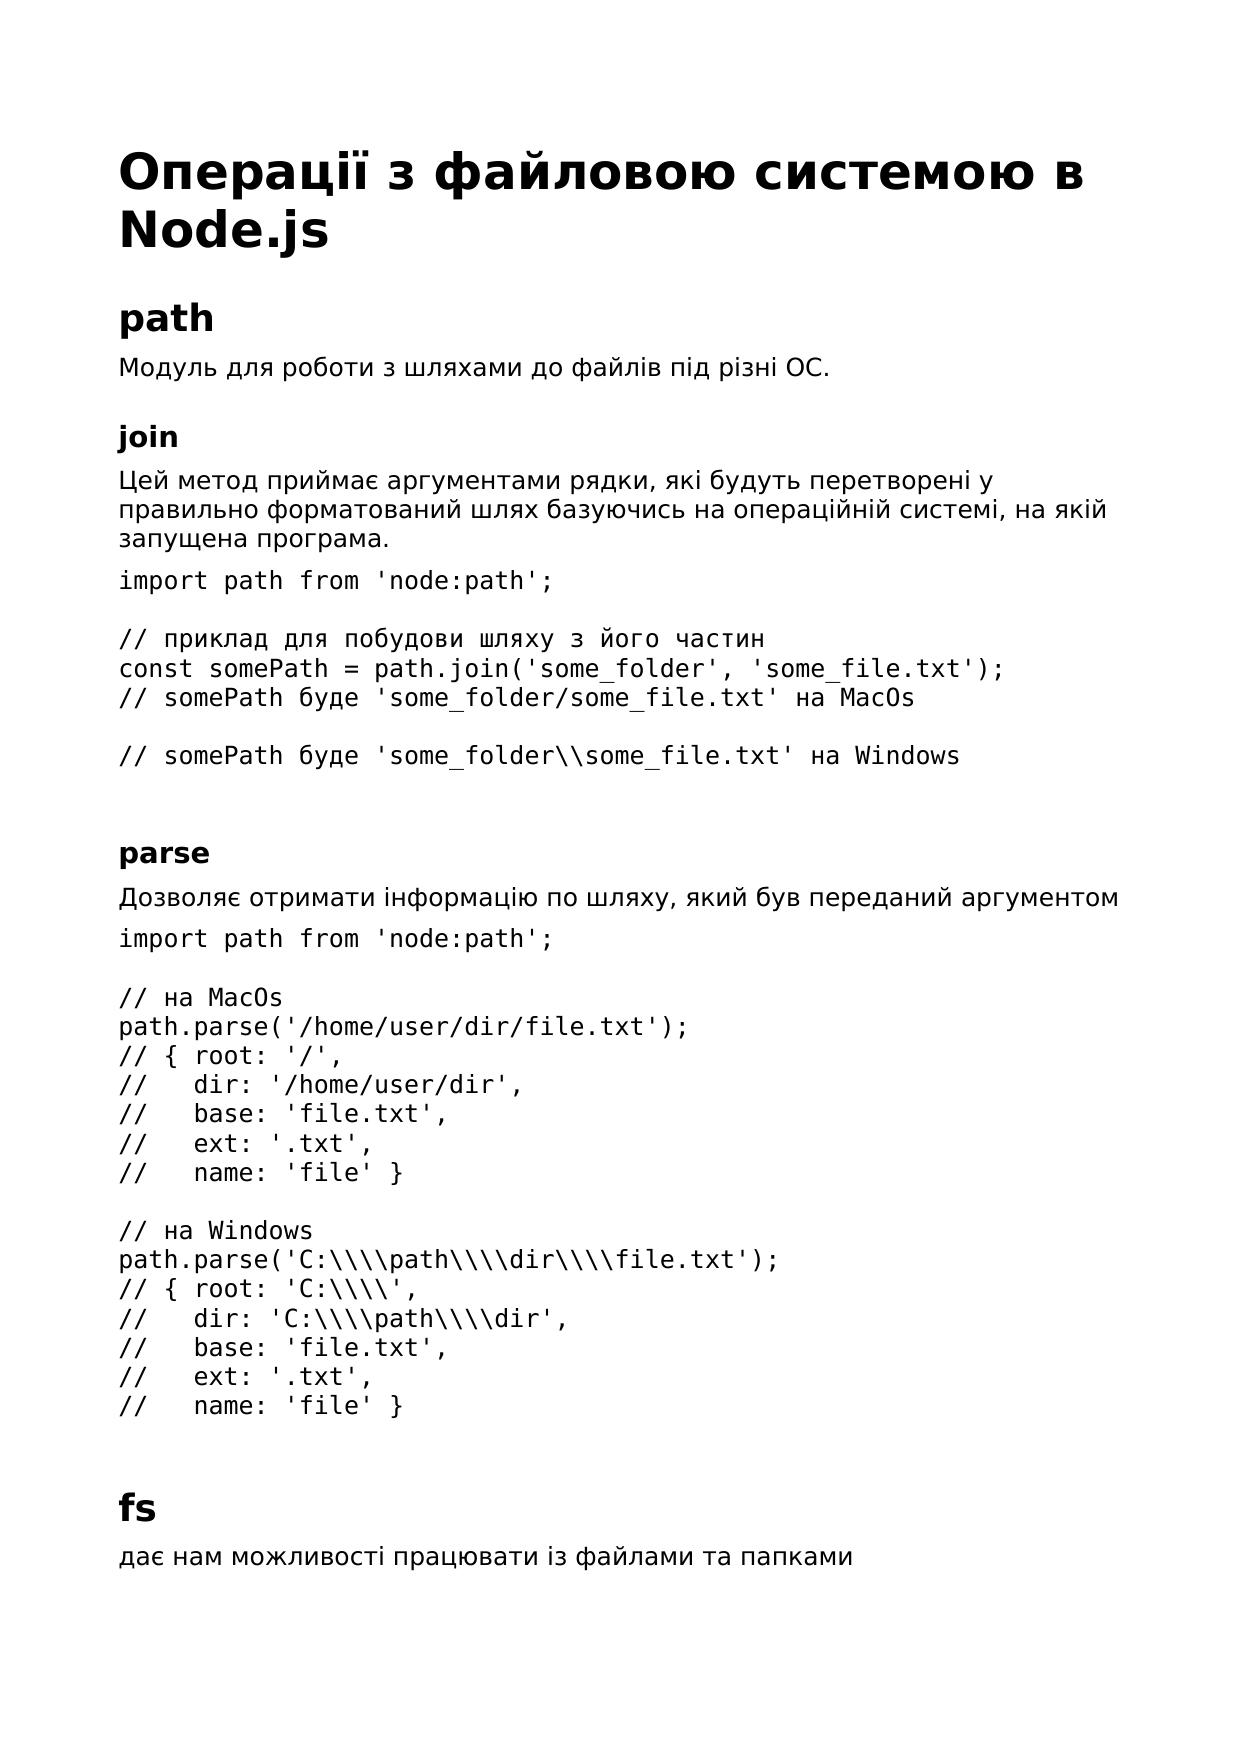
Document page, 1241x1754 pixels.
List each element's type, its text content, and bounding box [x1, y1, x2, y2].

text дає нам можливості працювати із файлами та папками [118, 1542, 1122, 1572]
text Цей метод приймає аргументами рядки, які будуть перетворені у правильно форматований шлях базуючись на операційній системі, на якій запущена програма. [118, 466, 1122, 554]
subtitle path [118, 297, 1122, 341]
subtitle parse [118, 836, 1122, 870]
subtitle join [118, 420, 1122, 454]
text Модуль для роботи з шляхами до файлів під різні ОС. [118, 353, 1122, 382]
subtitle fs [118, 1486, 1122, 1530]
subtitle Операції з файловою системою в Node.js [118, 143, 1122, 259]
text import path from 'node:path'; // на MacOs path.parse('/home/user/dir/file.txt'); // { root: '/', // dir: '/home/user/dir', // base: 'file.txt', // ext: '.txt', // name: 'file' } // на Windows path.parse('C:\\\\path\\\\dir\\\\file.txt'); // { root: 'C:\\\\', // dir: 'C:\\\\path\\\\dir', // base: 'file.txt', // ext: '.txt', // name: 'file' } [118, 924, 1122, 1449]
text import path from 'node:path'; // приклад для побудови шляху з його частин const somePath = path.join('some_folder', 'some_file.txt'); // somePath буде 'some_folder/some_file.txt' на MacOs // somePath буде 'some_folder\\some_file.txt' на Windows [118, 566, 1122, 800]
text Дозволяє отримати інформацію по шляху, який був переданий аргументом [118, 883, 1122, 912]
